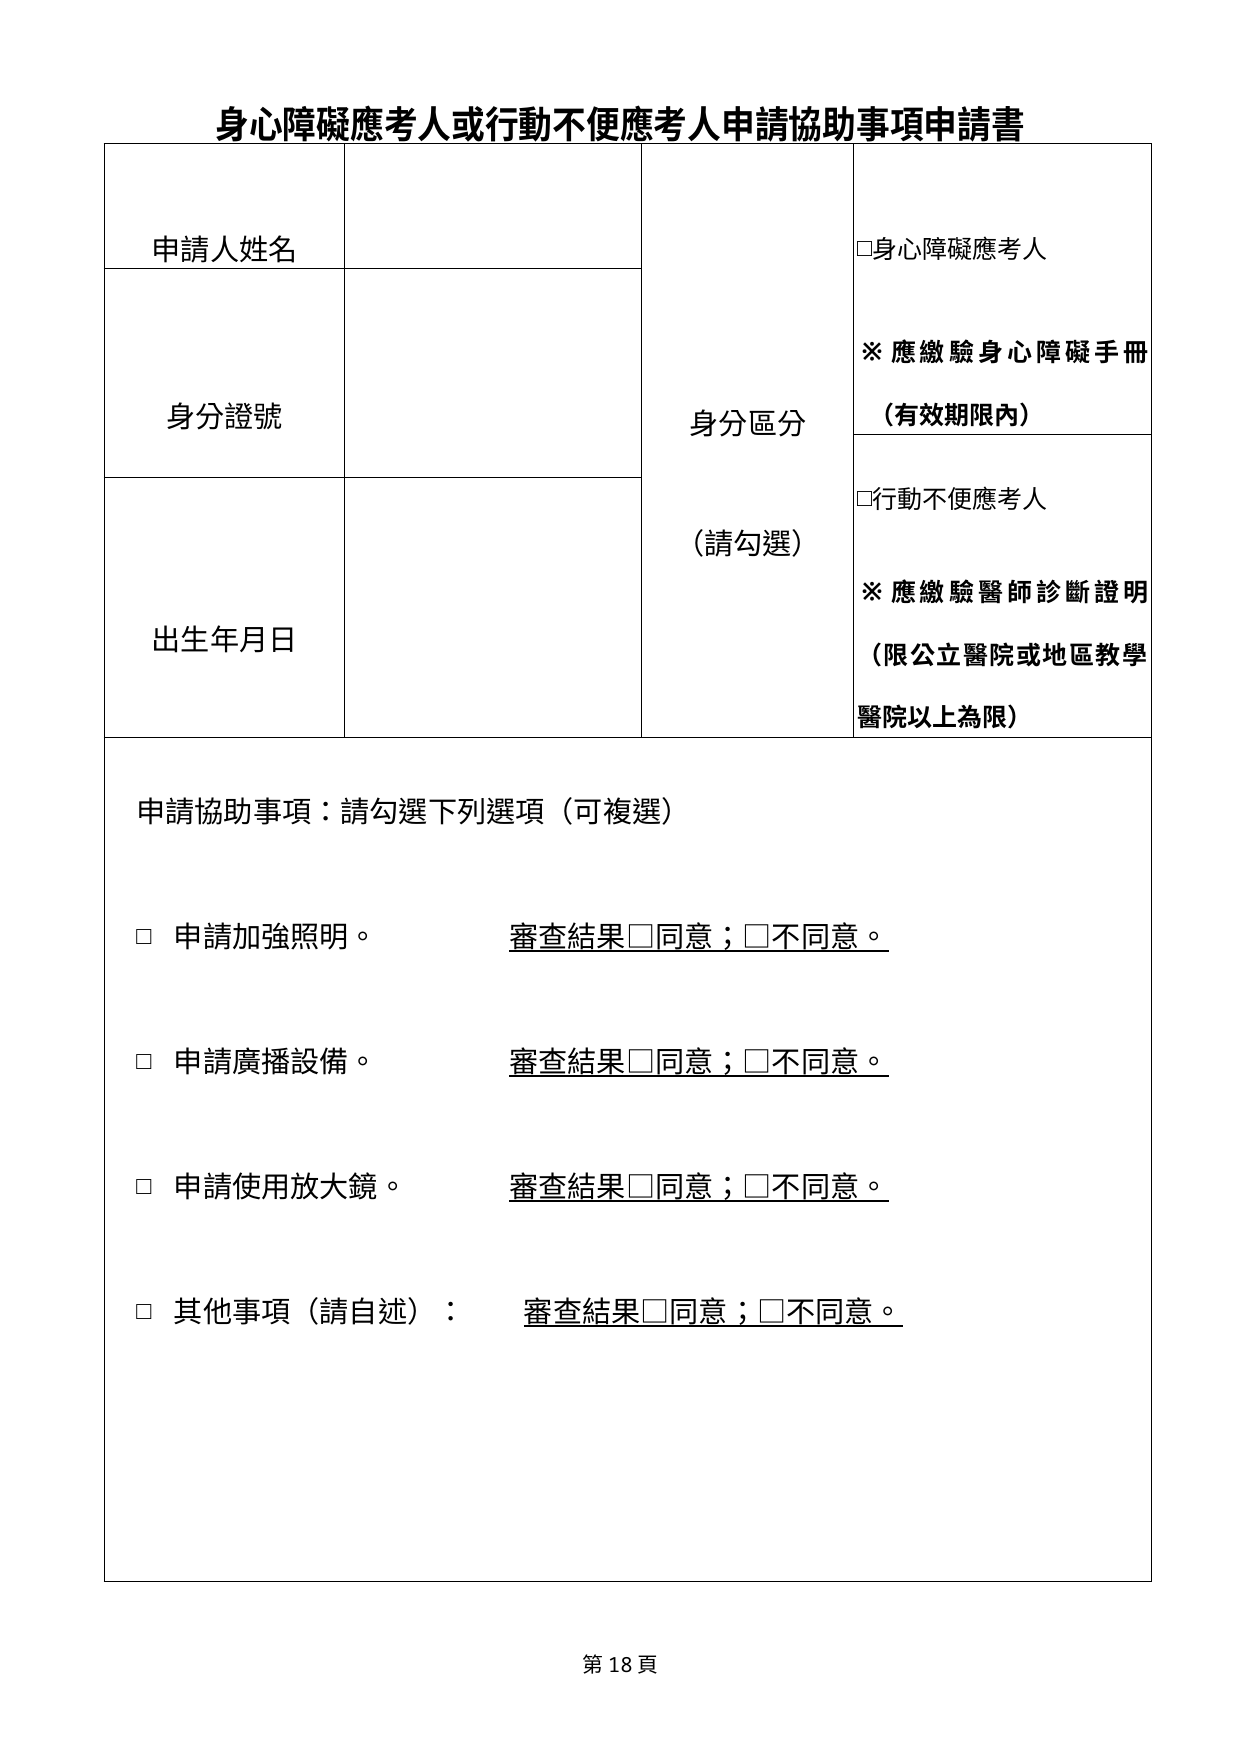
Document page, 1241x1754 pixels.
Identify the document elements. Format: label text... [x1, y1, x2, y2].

table_cell [345, 269, 641, 477]
table_cell 申請協助事項：請勾選下列選項（可複選） 申請加強照明。 審查結果□同意；□不同意。 申請廣播設備。 審查結果□同意；□不同意。 申請使用放大鏡。 審查結果□同意；□不同意。 其他事項（請自述）： 審查結果□同意；□不同意。 [105, 738, 1151, 1581]
table_cell 出生年月日 [105, 478, 344, 737]
table_header 申請人姓名 [105, 144, 344, 268]
table_cell [345, 478, 641, 737]
text 身心障礙應考人或行動不便應考人申請協助事項申請書 [89, 81, 1152, 143]
table_header 身分區分 （請勾選） [642, 144, 853, 737]
table_header [345, 144, 641, 268]
table_cell 身分證號 [105, 269, 344, 477]
table_header □身心障礙應考人 ※應繳驗身心障礙手冊（有效期限內） [854, 144, 1151, 434]
table_cell □行動不便應考人 ※應繳驗醫師診斷證明（限公立醫院或地區教學醫院以上為限） [854, 435, 1151, 737]
